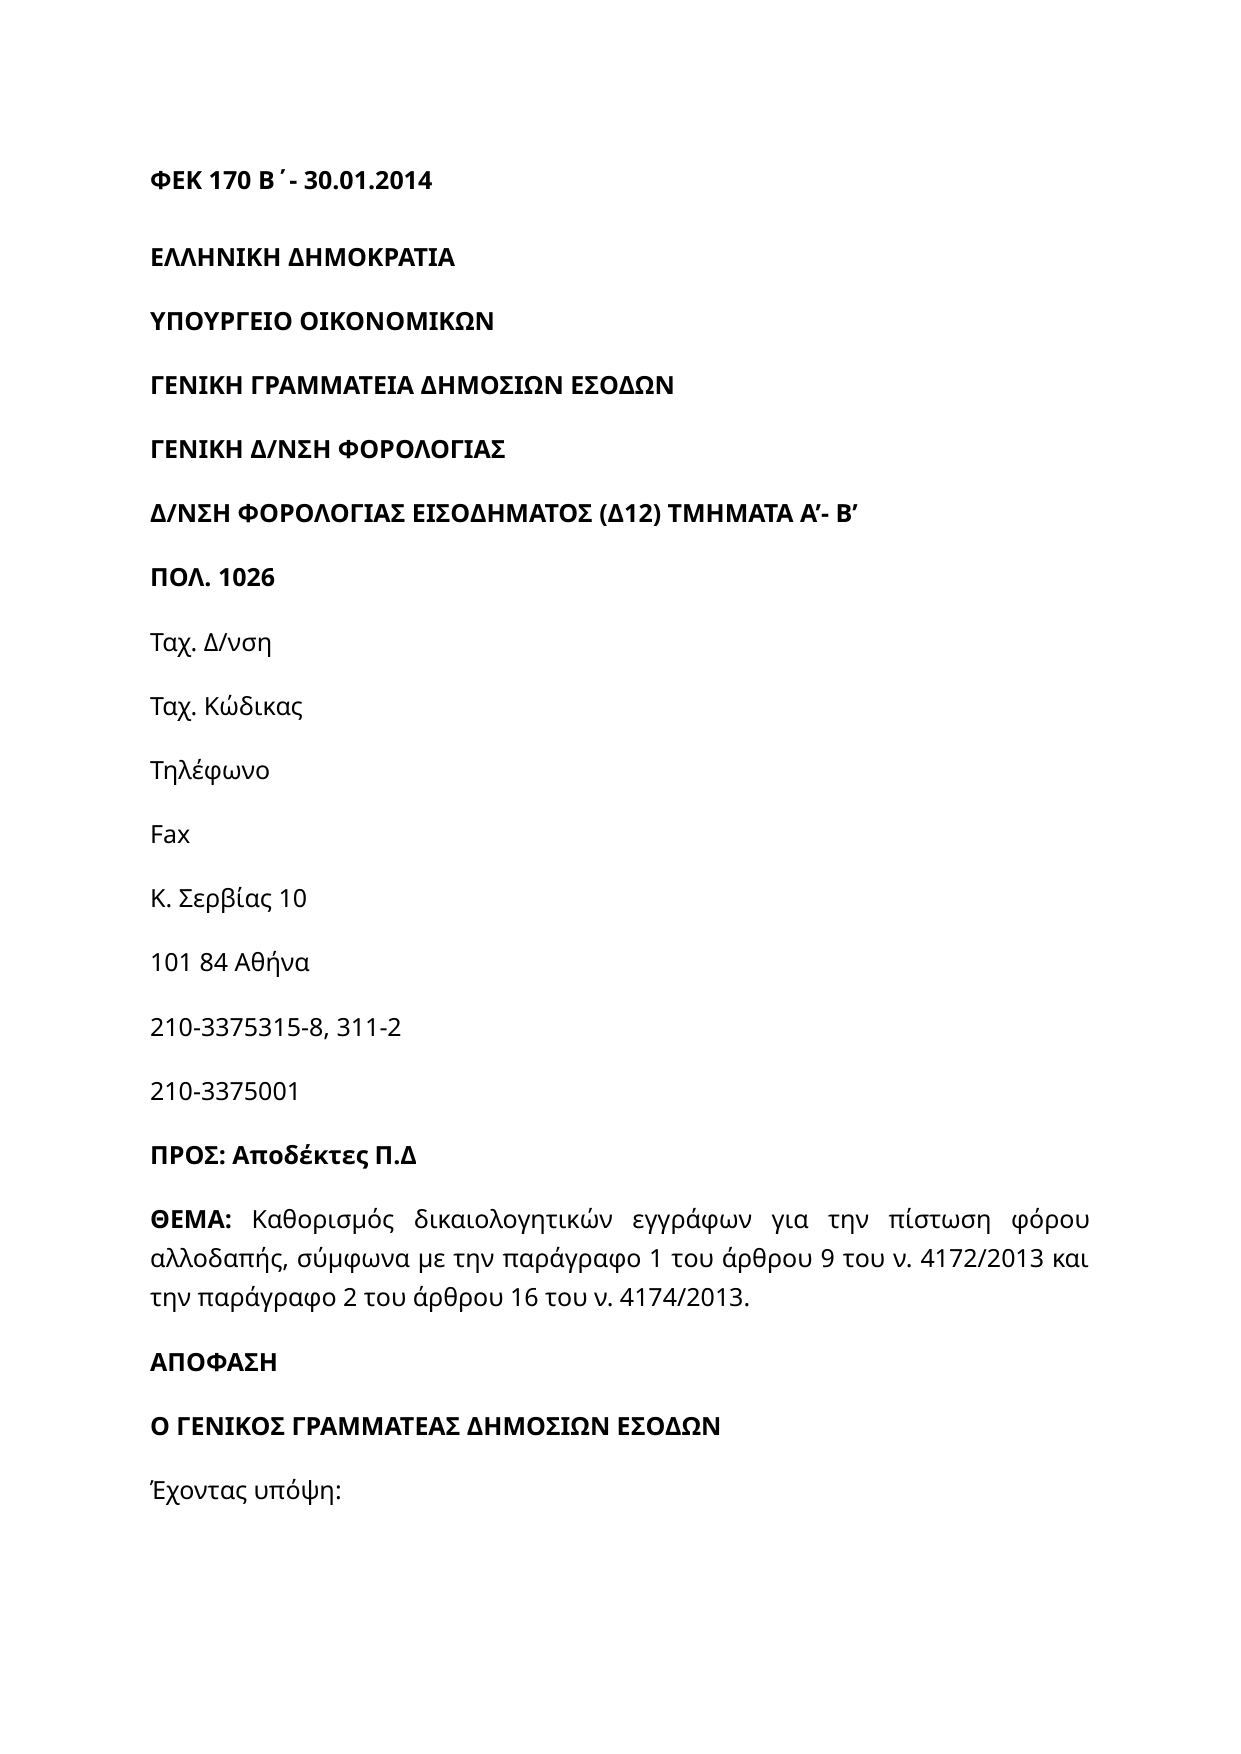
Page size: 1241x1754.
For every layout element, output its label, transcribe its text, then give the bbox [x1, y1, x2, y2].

text 210-3375315-8, 311-2 [150, 1009, 1090, 1043]
text Ο ΓΕΝΙΚΟΣ ΓΡΑΜΜΑΤΕΑΣ ΔΗΜΟΣΙΩΝ ΕΣΟΔΩΝ [150, 1408, 1090, 1442]
text 210-3375001 [150, 1073, 1090, 1107]
text ΓΕΝΙΚΗ ΓΡΑΜΜΑΤΕΙΑ ΔΗΜΟΣΙΩΝ ΕΣΟΔΩΝ [150, 367, 1090, 402]
text ΑΠΟΦΑΣΗ [150, 1344, 1090, 1378]
text Κ. Σερβίας 10 [150, 881, 1090, 915]
text ΠΟΛ. 1026 [150, 560, 1090, 594]
text Fax [150, 817, 1090, 851]
text 101 84 Αθήνα [150, 945, 1090, 979]
text ΕΛΛΗΝΙΚΗ ΔΗΜΟΚΡΑΤΙΑ [150, 239, 1090, 273]
text ΠΡΟΣ: Αποδέκτες Π.Δ [150, 1137, 1090, 1172]
text ΘΕΜΑ: Καθορισμός δικαιολογητικών εγγράφων για την πίστωση φόρου αλλοδαπής, σύμφωνα με την παράγραφο 1 του άρθρου 9 του ν. 4172/2013 και την παράγραφο 2 του άρθρου 16 του ν. 4174/2013. [150, 1202, 1090, 1314]
text Δ/ΝΣΗ ΦΟΡΟΛΟΓΙΑΣ ΕΙΣΟΔΗΜΑΤΟΣ (Δ12) ΤΜΗΜΑΤΑ Α’- Β’ [150, 496, 1090, 530]
text Έχοντας υπόψη: [150, 1472, 1090, 1507]
text ΥΠΟΥΡΓΕΙΟ ΟΙΚΟΝΟΜΙΚΩΝ [150, 303, 1090, 337]
text Τηλέφωνο [150, 752, 1090, 787]
title ΦΕΚ 170 Β΄- 30.01.2014 [150, 162, 1090, 197]
text ΓΕΝΙΚΗ Δ/ΝΣΗ ΦΟΡΟΛΟΓΙΑΣ [150, 432, 1090, 466]
text Ταχ. Δ/νση [150, 624, 1090, 658]
text Ταχ. Κώδικας [150, 688, 1090, 722]
